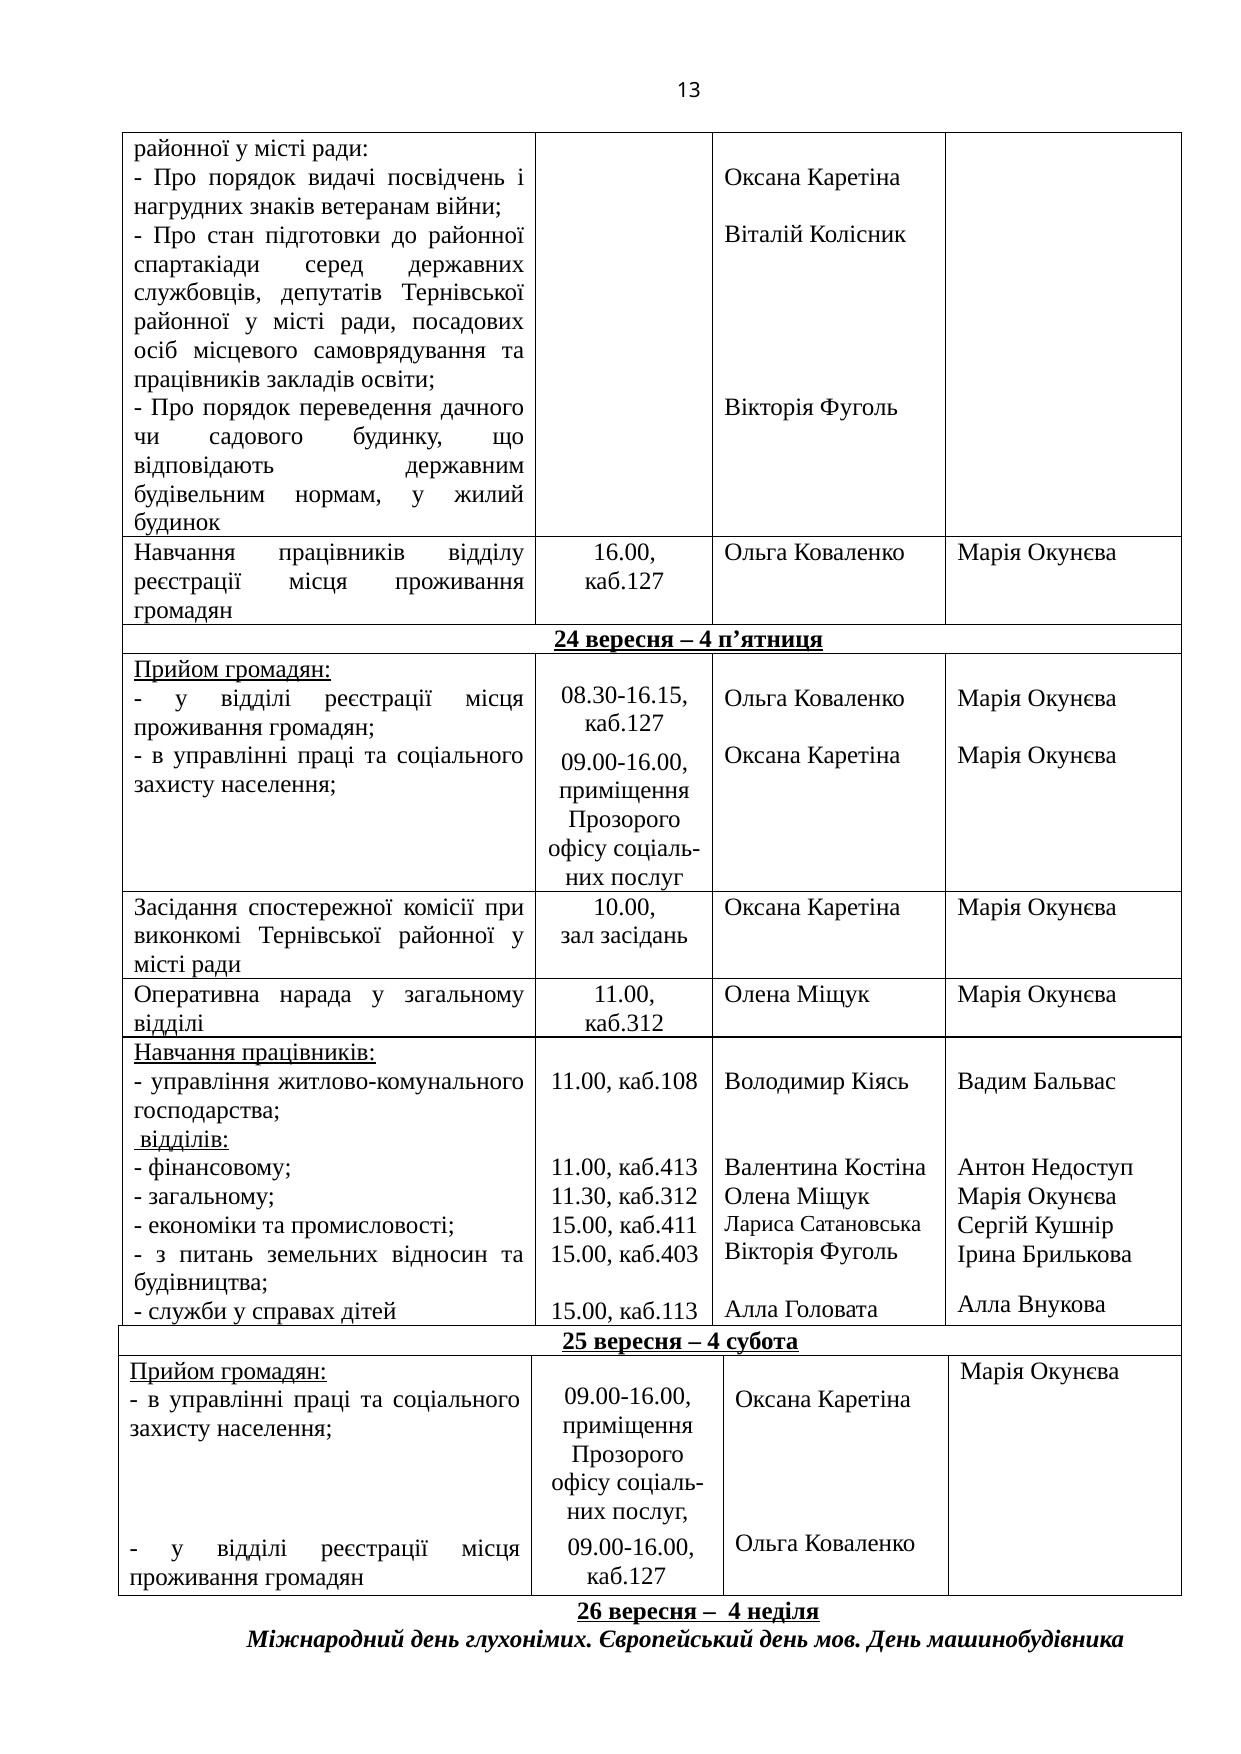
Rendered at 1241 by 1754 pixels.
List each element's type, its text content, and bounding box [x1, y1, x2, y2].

table_cell [118, 653, 122, 891]
table_cell Навчання працівників: - управління житлово-комунального господарства; відділів: - фінансовому; - загальному; - економіки та промисловості; - з питань земельних відносин та будівництва; - служби у справах дітей [123, 1038, 535, 1325]
table_cell Прийом громадян: - у відділі реєстрації місця проживання громадян; - в управлінні праці та соціального захисту населення; [123, 654, 535, 891]
table_cell Олена Міщук [713, 979, 945, 1036]
table_cell районної у місті ради: - Про порядок видачі посвідчень і нагрудних знаків ветеранам війни; - Про стан підготовки до районної спартакіади серед державних службовців, депутатів Тернівської районної у місті ради, посадових осіб місцевого самоврядування та працівників закладів освіти; - Про порядок переведення дачного чи садового будинку, що відповідають державним будівельним нормам, у жилий будинок [123, 133, 535, 536]
table_cell Марія Окунєва [946, 892, 1181, 978]
table_cell Оксана Каретіна [713, 892, 945, 978]
table_cell [118, 536, 122, 623]
table_cell 08.30-16.15, каб.127 09.00-16.00, приміщення Прозорого офісу соціаль-них послуг [536, 654, 712, 891]
table_cell Навчання працівників відділу реєстрації місця проживання громадян [123, 537, 535, 623]
table_cell Ольга Коваленко Оксана Каретіна [713, 654, 945, 891]
table_cell [118, 978, 122, 1036]
text Міжнародний день глухонімих. Європейський день мов. День машинобудівника [177, 1624, 1200, 1653]
table_cell Марія Окунєва [949, 1356, 1181, 1595]
table_cell [118, 891, 122, 978]
table_cell Марія Окунєва [946, 537, 1181, 623]
table_cell 10.00, зал засідань [536, 892, 712, 978]
table_cell 11.00, каб.312 [536, 979, 712, 1036]
table_cell Володимир Кіясь Валентина Костіна Олена Міщук Лариса Сатановська Вікторія Фуголь Алла Головата [713, 1038, 945, 1325]
table_cell Ольга Коваленко [713, 537, 945, 623]
table_cell 24 вересня – 4 п’ятниця [123, 625, 1181, 653]
table_cell Вадим Бальвас Антон Недоступ Марія Окунєва Сергій Кушнір Ірина Брилькова Алла Внукова [946, 1038, 1181, 1325]
table_cell [118, 132, 122, 536]
table_cell Засідання спостережної комісії при виконкомі Тернівської районної у місті ради [123, 892, 535, 978]
table_cell [118, 624, 122, 653]
table_cell Прийом громадян: - в управлінні праці та соціального захисту населення; - у відділі реєстрації місця проживання громадян [119, 1356, 531, 1595]
table_cell [536, 133, 712, 536]
table_cell Оксана Каретіна Віталій Колісник Вікторія Фуголь [713, 133, 945, 536]
table_cell 16.00, каб.127 [536, 537, 712, 623]
table_cell Оперативна нарада у загальному відділі [123, 979, 535, 1036]
table_cell Оксана Каретіна Ольга Коваленко [724, 1356, 948, 1595]
table_cell 09.00-16.00, приміщення Прозорого офісу соціаль-них послуг, 09.00-16.00, каб.127 [532, 1356, 723, 1595]
table_cell Марія Окунєва [946, 979, 1181, 1036]
table_cell Марія Окунєва Марія Окунєва [946, 654, 1181, 891]
table_cell [946, 133, 1181, 536]
text 26 вересня – 4 неділя [177, 1596, 1200, 1624]
table_cell 25 вересня – 4 субота [119, 1326, 1181, 1355]
table_cell 11.00, каб.108 11.00, каб.413 11.30, каб.312 15.00, каб.411 15.00, каб.403 15.00, каб.113 [536, 1038, 712, 1325]
table_cell [118, 1036, 122, 1325]
